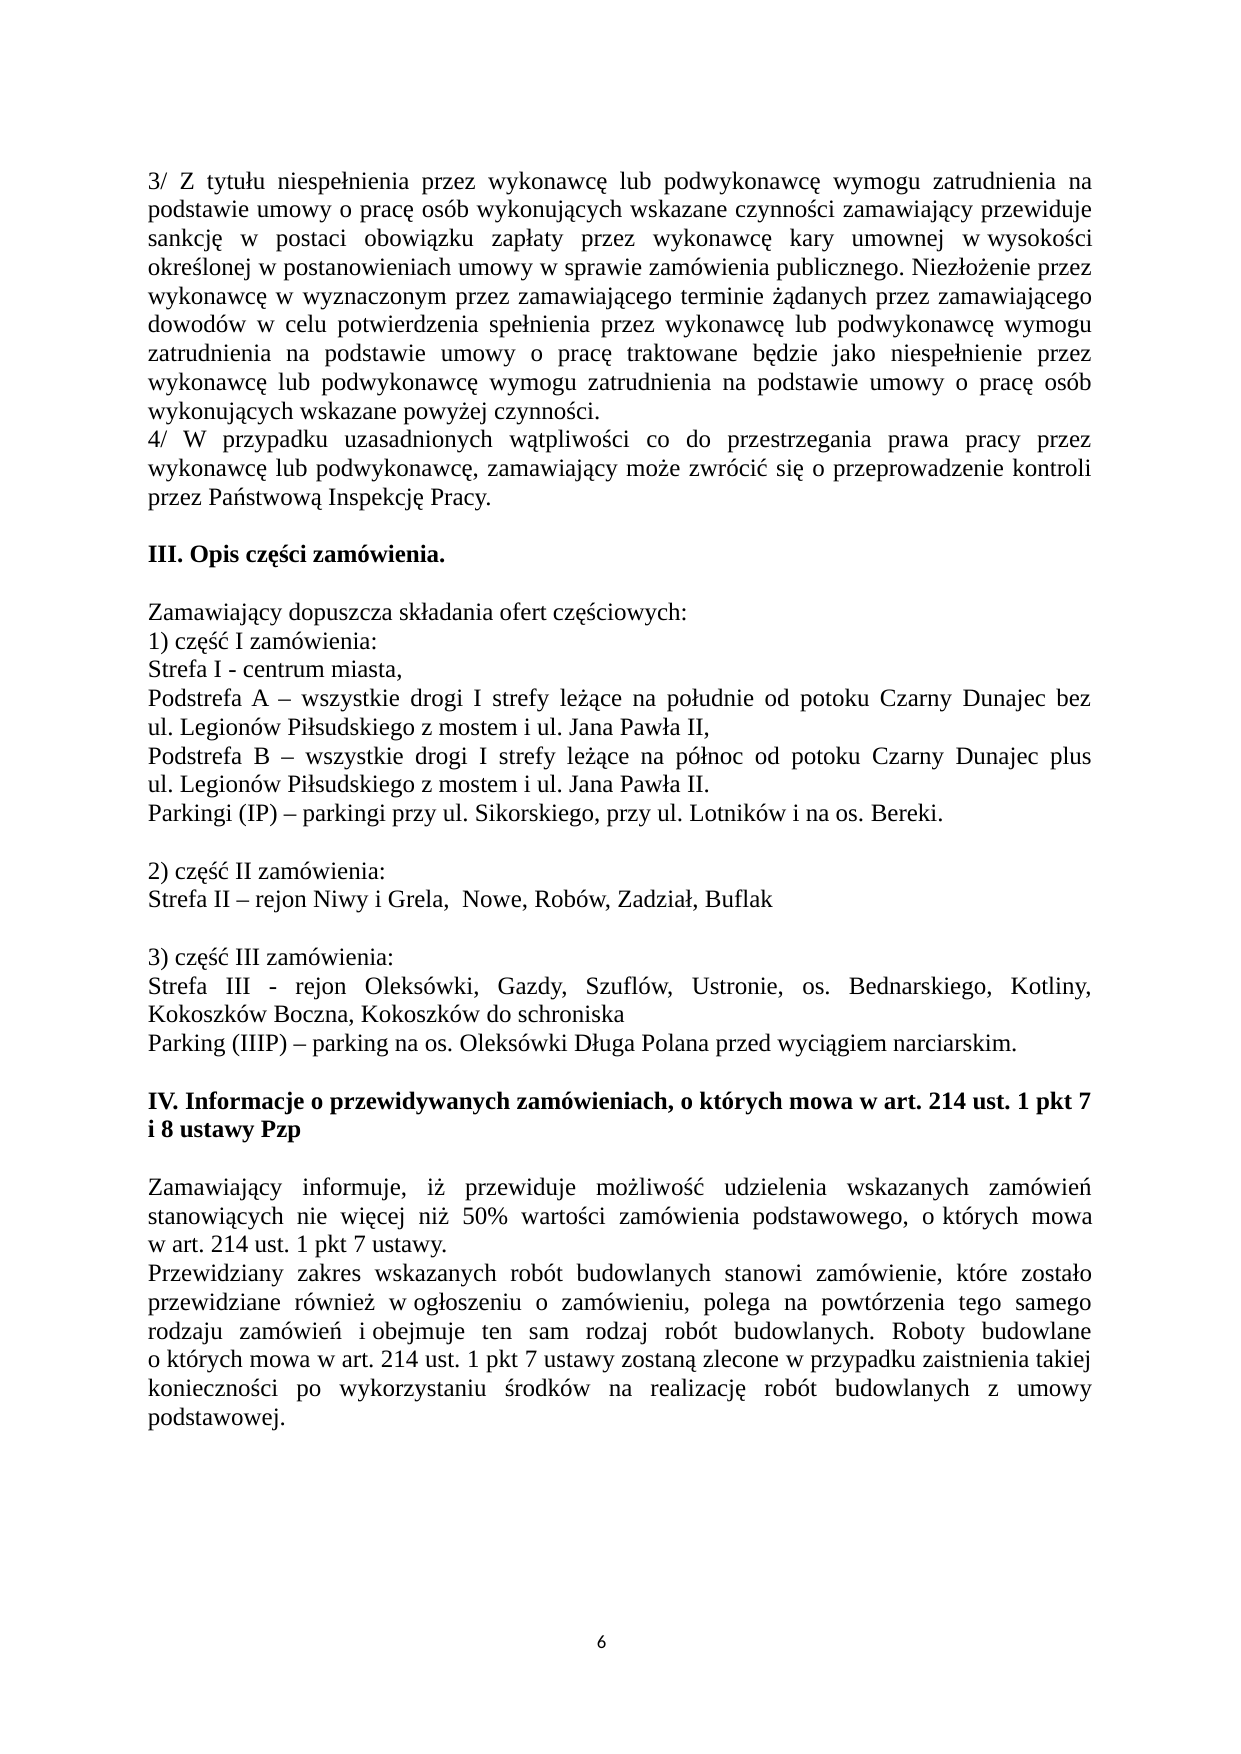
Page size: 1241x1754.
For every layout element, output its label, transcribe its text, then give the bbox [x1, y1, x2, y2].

text III. Opis części zamówienia. [148, 539, 1093, 568]
list 1) część I zamówienia: [148, 626, 1093, 654]
text 4/ W przypadku uzasadnionych wątpliwości co do przestrzegania prawa pracy przez wykonawcę lub podwykonawcę, zamawiający może zwrócić się o przeprowadzenie kontroli przez Państwową Inspekcję Pracy. [148, 424, 1093, 511]
text Parkingi (IP) – parkingi przy ul. Sikorskiego, przy ul. Lotników i na os. Bereki. [148, 798, 1093, 827]
text Przewidziany zakres wskazanych robót budowlanych stanowi zamówienie, które zostało przewidziane również w ogłoszeniu o zamówieniu, polega na powtórzenia tego samego rodzaju zamówień i obejmuje ten sam rodzaj robót budowlanych. Roboty budowlane o których mowa w art. 214 ust. 1 pkt 7 ustawy zostaną zlecone w przypadku zaistnienia takiej konieczności po wykorzystaniu środków na realizację robót budowlanych z umowy podstawowej. [148, 1258, 1093, 1431]
list Strefa III - rejon Oleksówki, Gazdy, Szuflów, Ustronie, os. Bednarskiego, Kotliny, Kokoszków Boczna, Kokoszków do schroniska [148, 971, 1093, 1028]
text Strefa II – rejon Niwy i Grela, Nowe, Robów, Zadział, Buflak [148, 884, 1093, 913]
text 3/ Z tytułu niespełnienia przez wykonawcę lub podwykonawcę wymogu zatrudnienia na podstawie umowy o pracę osób wykonujących wskazane czynności zamawiający przewiduje sankcję w postaci obowiązku zapłaty przez wykonawcę kary umownej w wysokości określonej w postanowieniach umowy w sprawie zamówienia publicznego. Niezłożenie przez wykonawcę w wyznaczonym przez zamawiającego terminie żądanych przez zamawiającego dowodów w celu potwierdzenia spełnienia przez wykonawcę lub podwykonawcę wymogu zatrudnienia na podstawie umowy o pracę traktowane będzie jako niespełnienie przez wykonawcę lub podwykonawcę wymogu zatrudnienia na podstawie umowy o pracę osób wykonujących wskazane powyżej czynności. [148, 166, 1093, 424]
text IV. Informacje o przewidywanych zamówieniach, o których mowa w art. 214 ust. 1 pkt 7 i 8 ustawy Pzp [148, 1086, 1093, 1143]
text 2) część II zamówienia: [148, 856, 1093, 884]
text Podstrefa B – wszystkie drogi I strefy leżące na północ od potoku Czarny Dunajec plus ul. Legionów Piłsudskiego z mostem i ul. Jana Pawła II. [148, 741, 1093, 798]
list Strefa I - centrum miasta, [148, 654, 1093, 683]
text 3) część III zamówienia: [148, 942, 1093, 971]
text Zamawiający informuje, iż przewiduje możliwość udzielenia wskazanych zamówień stanowiących nie więcej niż 50% wartości zamówienia podstawowego, o których mowa w art. 214 ust. 1 pkt 7 ustawy. [148, 1172, 1093, 1258]
text Zamawiający dopuszcza składania ofert częściowych: [148, 597, 1093, 626]
text Podstrefa A – wszystkie drogi I strefy leżące na południe od potoku Czarny Dunajec bez ul. Legionów Piłsudskiego z mostem i ul. Jana Pawła II, [148, 683, 1093, 741]
text Parking (IIIP) – parking na os. Oleksówki Długa Polana przed wyciągiem narciarskim. [148, 1028, 1093, 1057]
